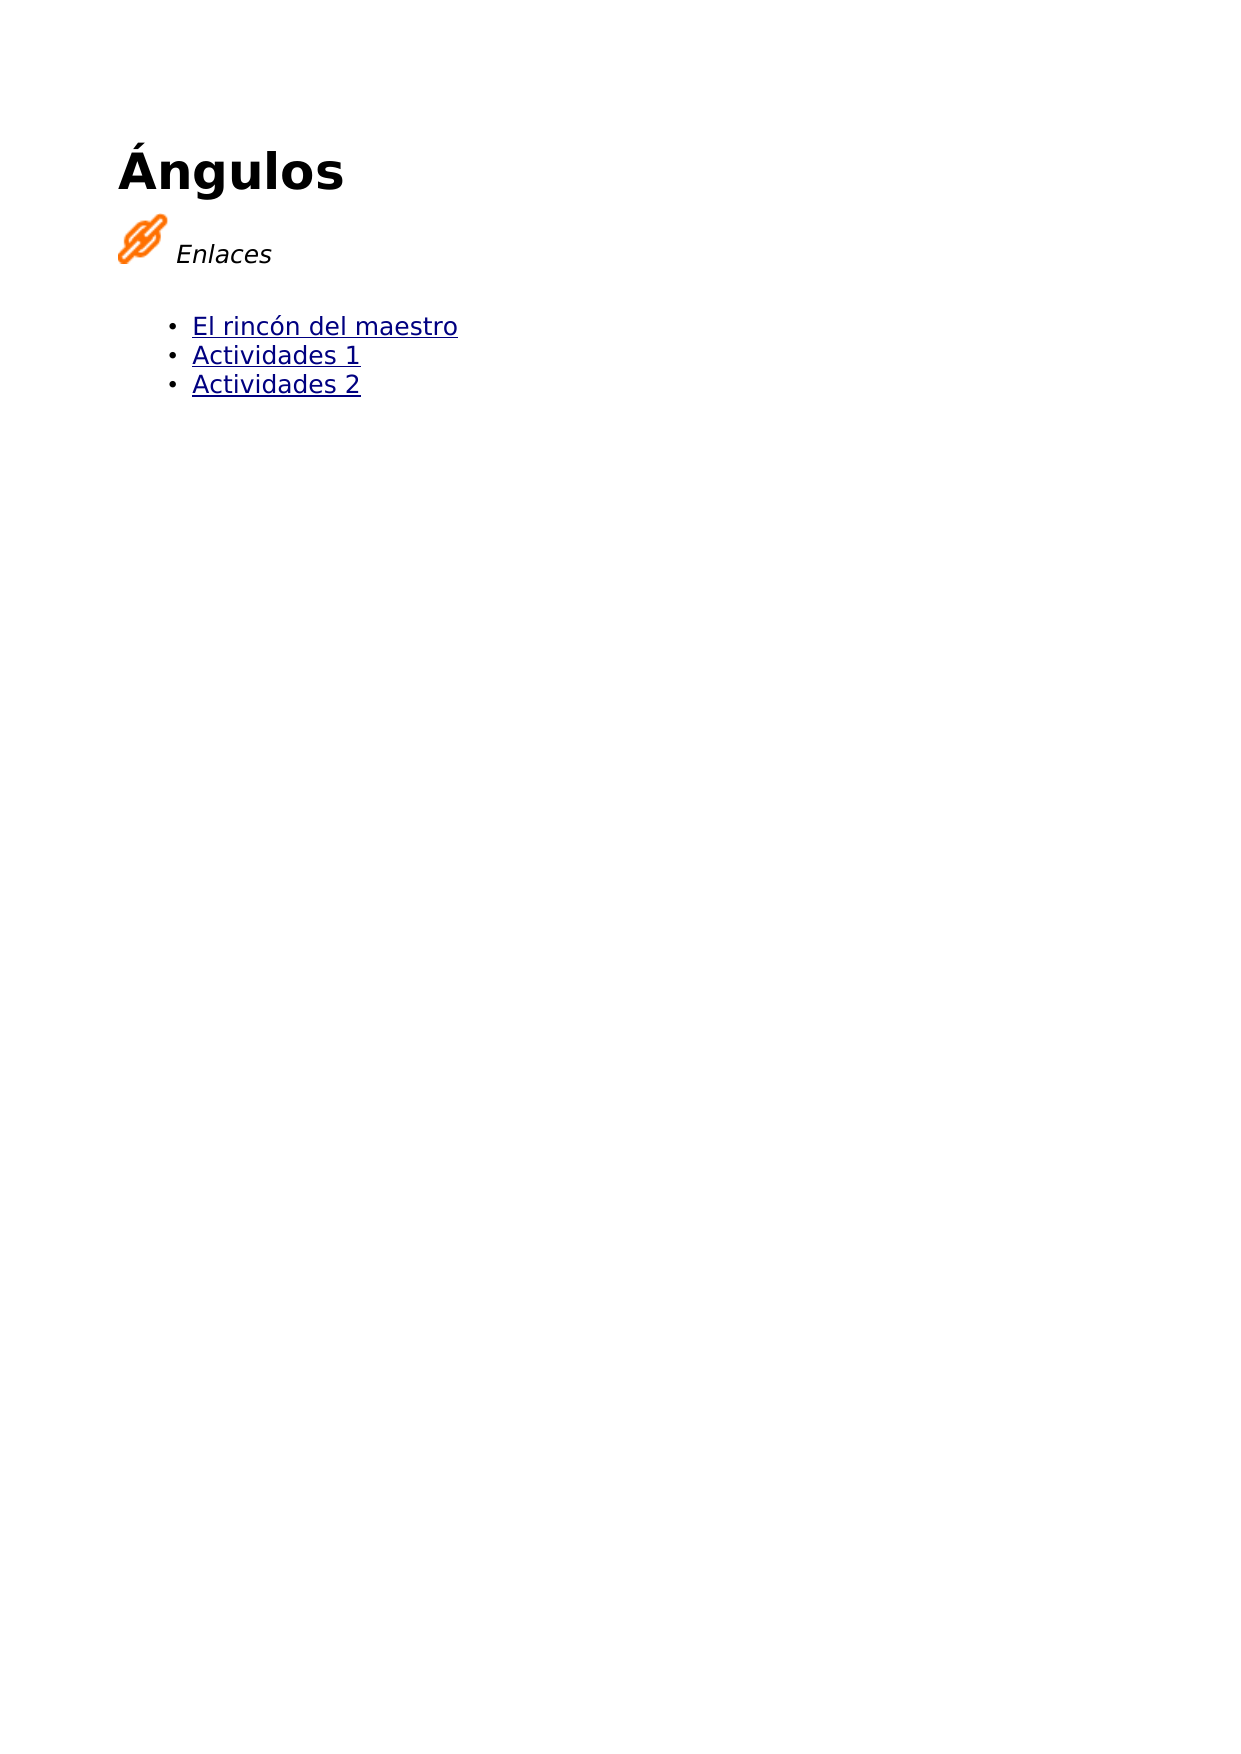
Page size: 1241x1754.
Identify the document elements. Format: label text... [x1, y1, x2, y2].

text Enlaces [118, 214, 1122, 270]
subtitle Ángulos [118, 143, 1122, 201]
list Actividades 1 [177, 341, 1122, 370]
picture [118, 213, 169, 264]
list Actividades 2 [177, 370, 1122, 399]
list El rincón del maestro [177, 312, 1122, 341]
